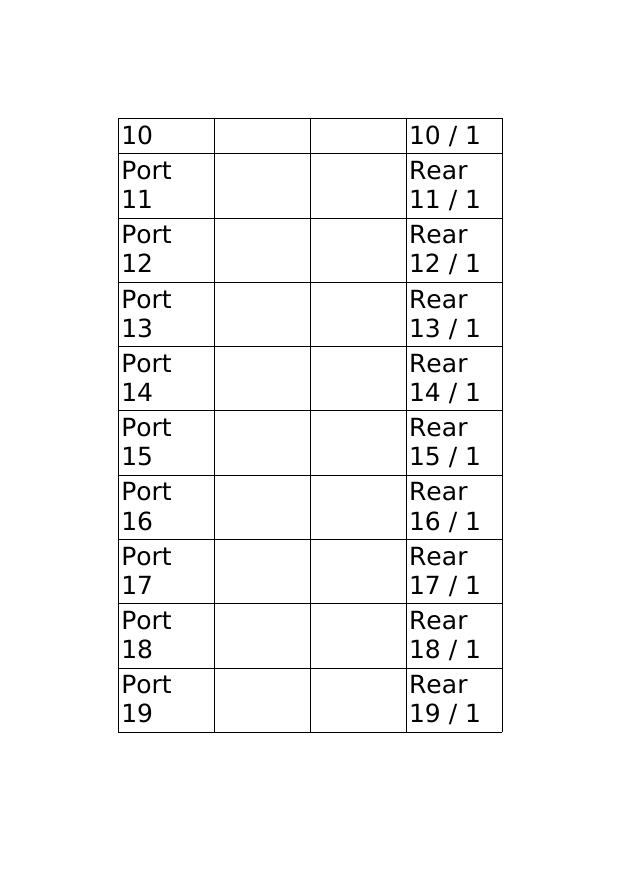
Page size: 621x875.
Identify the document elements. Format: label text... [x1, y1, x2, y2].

table_cell [215, 604, 310, 667]
table_cell [311, 540, 406, 603]
table_cell [215, 476, 310, 539]
table_cell Rear 15 / 1 [407, 411, 502, 474]
table_cell Rear 18 / 1 [407, 604, 502, 667]
table_cell [311, 119, 406, 153]
table_cell [311, 411, 406, 474]
table_cell 10 / 1 [407, 119, 502, 153]
table_cell Rear 14 / 1 [407, 347, 502, 410]
table_cell [311, 154, 406, 217]
table_cell Rear 19 / 1 [407, 669, 502, 732]
table_cell 10 [119, 119, 214, 153]
table_cell [311, 347, 406, 410]
table_cell [215, 119, 310, 153]
table_cell [311, 219, 406, 282]
table_cell Port 12 [119, 219, 214, 282]
table_cell Rear 16 / 1 [407, 476, 502, 539]
table_cell Rear 11 / 1 [407, 154, 502, 217]
table_cell Port 11 [119, 154, 214, 217]
table_cell Rear 12 / 1 [407, 219, 502, 282]
table_cell [215, 154, 310, 217]
table_cell Port 17 [119, 540, 214, 603]
table_cell [311, 669, 406, 732]
table_cell Port 13 [119, 283, 214, 346]
table_cell [215, 669, 310, 732]
table_cell [215, 347, 310, 410]
table_cell [215, 411, 310, 474]
table_cell Port 14 [119, 347, 214, 410]
table_cell Port 15 [119, 411, 214, 474]
table_cell [215, 219, 310, 282]
table_cell Rear 17 / 1 [407, 540, 502, 603]
table_cell [311, 604, 406, 667]
table_cell Port 18 [119, 604, 214, 667]
table_cell Port 19 [119, 669, 214, 732]
table_cell Rear 13 / 1 [407, 283, 502, 346]
table_cell [215, 283, 310, 346]
table_cell [215, 540, 310, 603]
table_cell Port 16 [119, 476, 214, 539]
table_cell [311, 283, 406, 346]
table_cell [311, 476, 406, 539]
